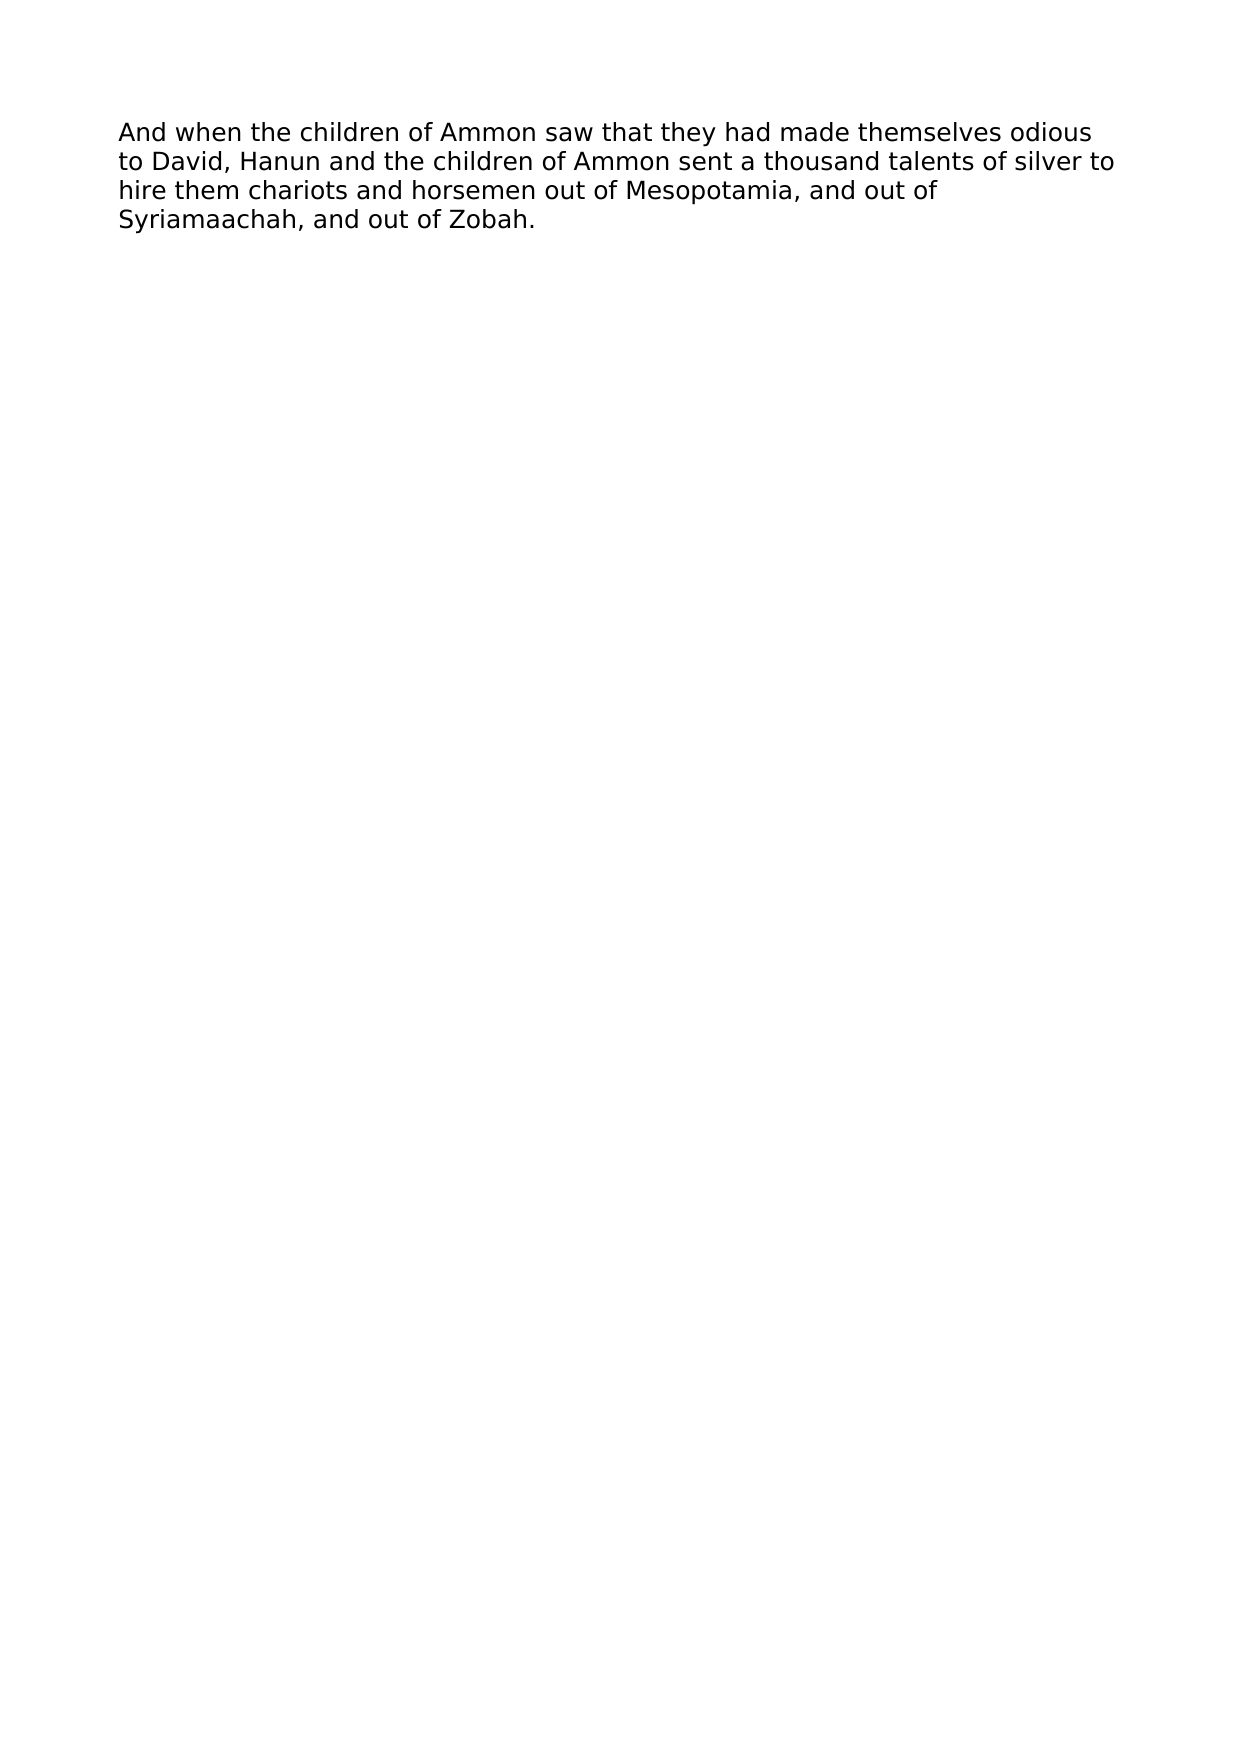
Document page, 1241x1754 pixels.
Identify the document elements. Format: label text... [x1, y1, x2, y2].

text And when the children of Ammon saw that they had made themselves odious to David, Hanun and the children of Ammon sent a thousand talents of silver to hire them chariots and horsemen out of Mesopotamia, and out of Syriamaachah, and out of Zobah. [118, 118, 1122, 235]
